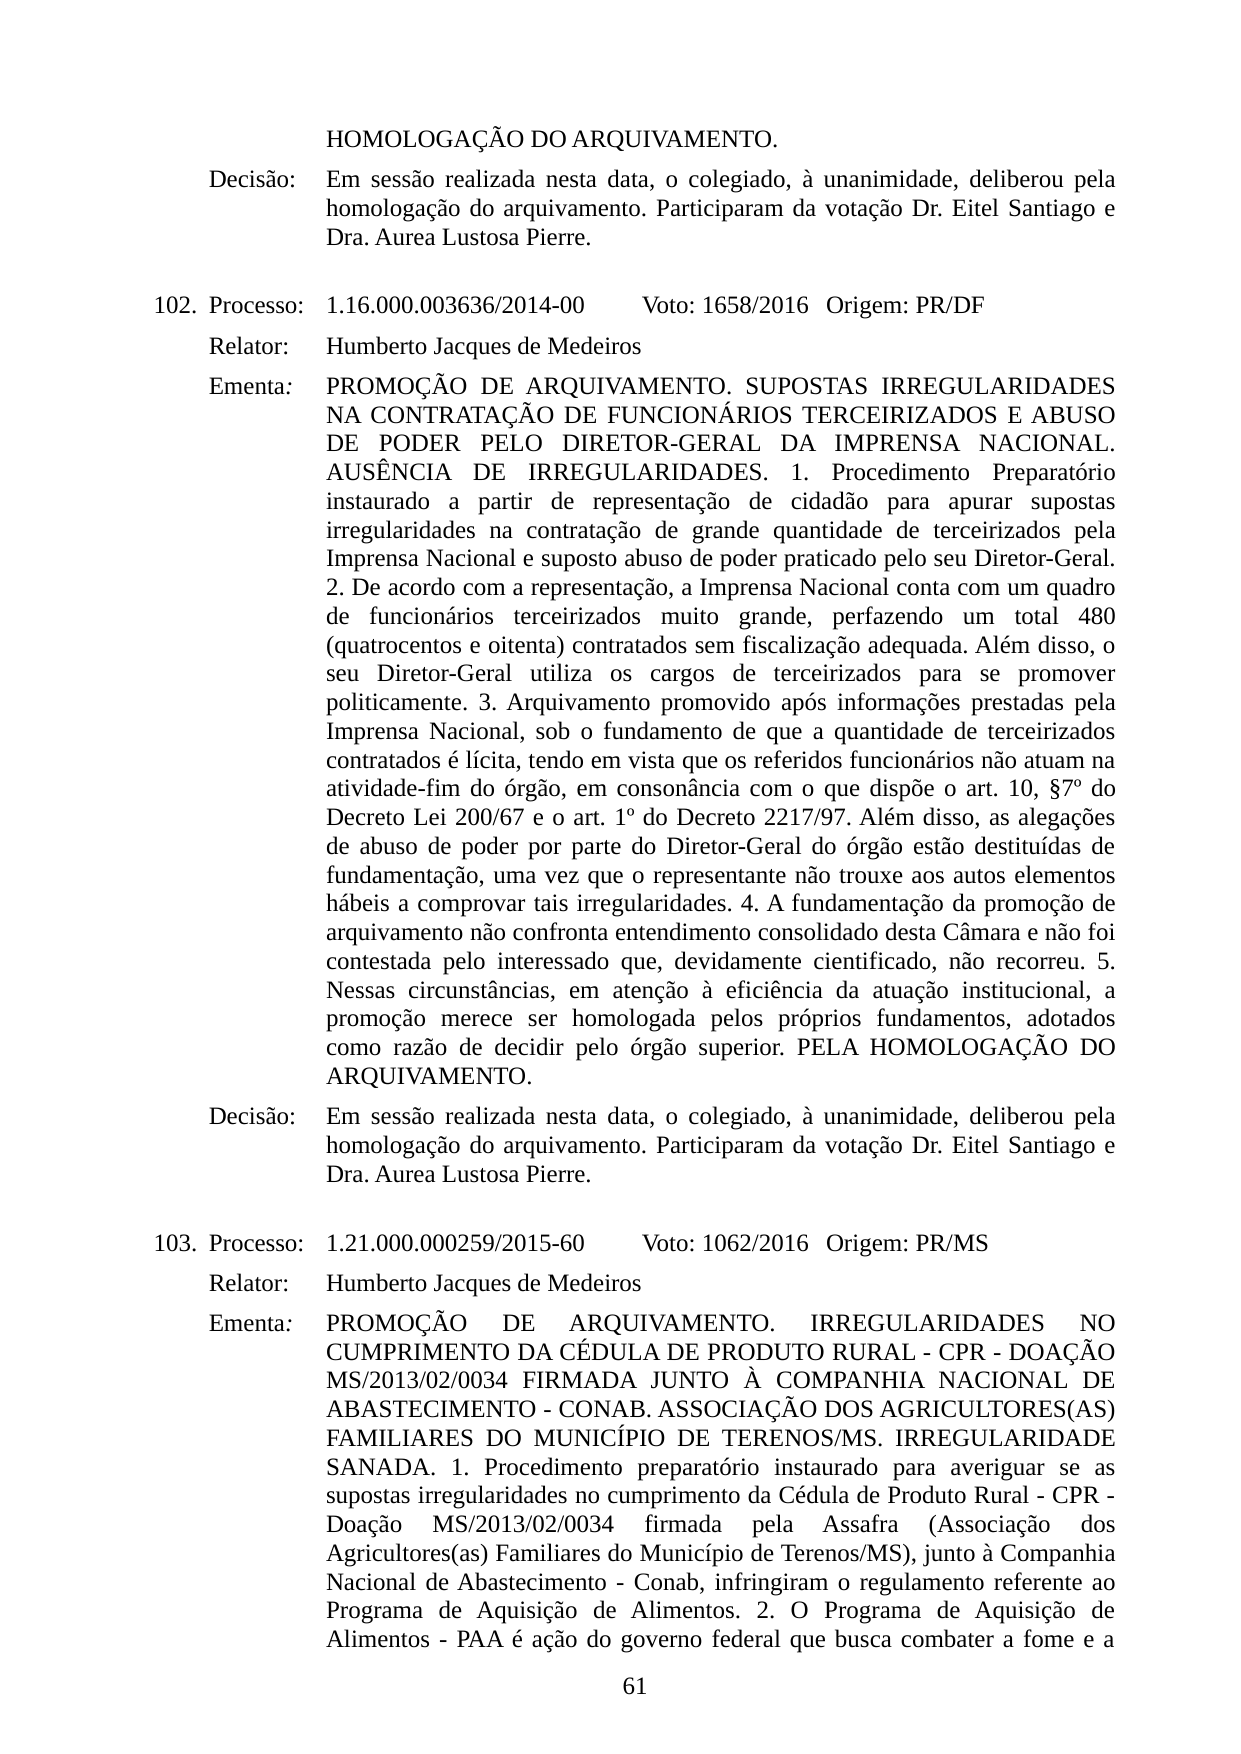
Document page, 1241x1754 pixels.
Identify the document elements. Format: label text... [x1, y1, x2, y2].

table_cell Relator: [203, 1262, 320, 1302]
table_cell PROMOÇÃO DE ARQUIVAMENTO. SUPOSTAS IRREGULARIDADES NA CONTRATAÇÃO DE FUNCIONÁRIOS TERCEIRIZADOS E ABUSO DE PODER PELO DIRETOR-GERAL DA IMPRENSA NACIONAL. AUSÊNCIA DE IRREGULARIDADES. 1. Procedimento Preparatório instaurado a partir de representação de cidadão para apurar supostas irregularidades na contratação de grande quantidade de terceirizados pela Imprensa Nacional e suposto abuso de poder praticado pelo seu Diretor-Geral. 2. De acordo com a representação, a Imprensa Nacional conta com um quadro de funcionários terceirizados muito grande, perfazendo um total 480 (quatrocentos e oitenta) contratados sem fiscalização adequada. Além disso, o seu Diretor-Geral utiliza os cargos de terceirizados para se promover politicamente. 3. Arquivamento promovido após informações prestadas pela Imprensa Nacional, sob o fundamento de que a quantidade de terceirizados contratados é lícita, tendo em vista que os referidos funcionários não atuam na atividade-fim do órgão, em consonância com o que dispõe o art. 10, §7º do Decreto Lei 200/67 e o art. 1º do Decreto 2217/97. Além disso, as alegações de abuso de poder por parte do Diretor-Geral do órgão estão destituídas de fundamentação, uma vez que o representante não trouxe aos autos elementos hábeis a comprovar tais irregularidades. 4. A fundamentação da promoção de arquivamento não confronta entendimento consolidado desta Câmara e não foi contestada pelo interessado que, devidamente cientificado, não recorreu. 5. Nessas circunstâncias, em atenção à eficiência da atuação institucional, a promoção merece ser homologada pelos próprios fundamentos, adotados como razão de decidir pelo órgão superior. PELA HOMOLOGAÇÃO DO ARQUIVAMENTO. [320, 365, 1122, 1095]
table_cell [203, 118, 320, 158]
table_header Voto: 1062/2016 [636, 1222, 820, 1262]
table_header 1.16.000.003636/2014-00 [320, 285, 636, 325]
table_cell Ementa: [203, 365, 320, 1095]
table_header 1.21.000.000259/2015-60 [320, 1222, 636, 1262]
table_cell Decisão: [203, 158, 320, 256]
table_cell [148, 365, 203, 1095]
table_cell Humberto Jacques de Medeiros [320, 325, 1122, 365]
table_header Origem: PR/DF [820, 285, 1122, 325]
table_header 102. [148, 285, 203, 325]
table_cell Em sessão realizada nesta data, o colegiado, à unanimidade, deliberou pela homologação do arquivamento. Participaram da votação Dr. Eitel Santiago e Dra. Aurea Lustosa Pierre. [320, 158, 1122, 256]
table_cell [148, 158, 203, 256]
table_cell [148, 1095, 203, 1193]
table_cell Ementa: [203, 1302, 320, 1659]
table_cell HOMOLOGAÇÃO DO ARQUIVAMENTO. [320, 118, 1122, 158]
table_cell Decisão: [203, 1095, 320, 1193]
table_header Processo: [203, 285, 320, 325]
table_header Processo: [203, 1222, 320, 1262]
table_cell Em sessão realizada nesta data, o colegiado, à unanimidade, deliberou pela homologação do arquivamento. Participaram da votação Dr. Eitel Santiago e Dra. Aurea Lustosa Pierre. [320, 1095, 1122, 1193]
table_cell [148, 1262, 203, 1302]
table_cell [148, 1302, 203, 1659]
table_cell [148, 118, 203, 158]
table_cell PROMOÇÃO DE ARQUIVAMENTO. IRREGULARIDADES NO CUMPRIMENTO DA CÉDULA DE PRODUTO RURAL - CPR - DOAÇÃO MS/2013/02/0034 FIRMADA JUNTO À COMPANHIA NACIONAL DE ABASTECIMENTO - CONAB. ASSOCIAÇÃO DOS AGRICULTORES(AS) FAMILIARES DO MUNICÍPIO DE TERENOS/MS. IRREGULARIDADE SANADA. 1. Procedimento preparatório instaurado para averiguar se as supostas irregularidades no cumprimento da Cédula de Produto Rural - CPR - Doação MS/2013/02/0034 firmada pela Assafra (Associação dos Agricultores(as) Familiares do Município de Terenos/MS), junto à Companhia Nacional de Abastecimento - Conab, infringiram o regulamento referente ao Programa de Aquisição de Alimentos. 2. O Programa de Aquisição de Alimentos - PAA é ação do governo federal que busca combater a fome e a [320, 1302, 1122, 1659]
table_header Voto: 1658/2016 [636, 285, 820, 325]
table_header Origem: PR/MS [820, 1222, 1122, 1262]
table_cell Humberto Jacques de Medeiros [320, 1262, 1122, 1302]
table_cell [148, 325, 203, 365]
table_cell Relator: [203, 325, 320, 365]
table_header 103. [148, 1222, 203, 1262]
